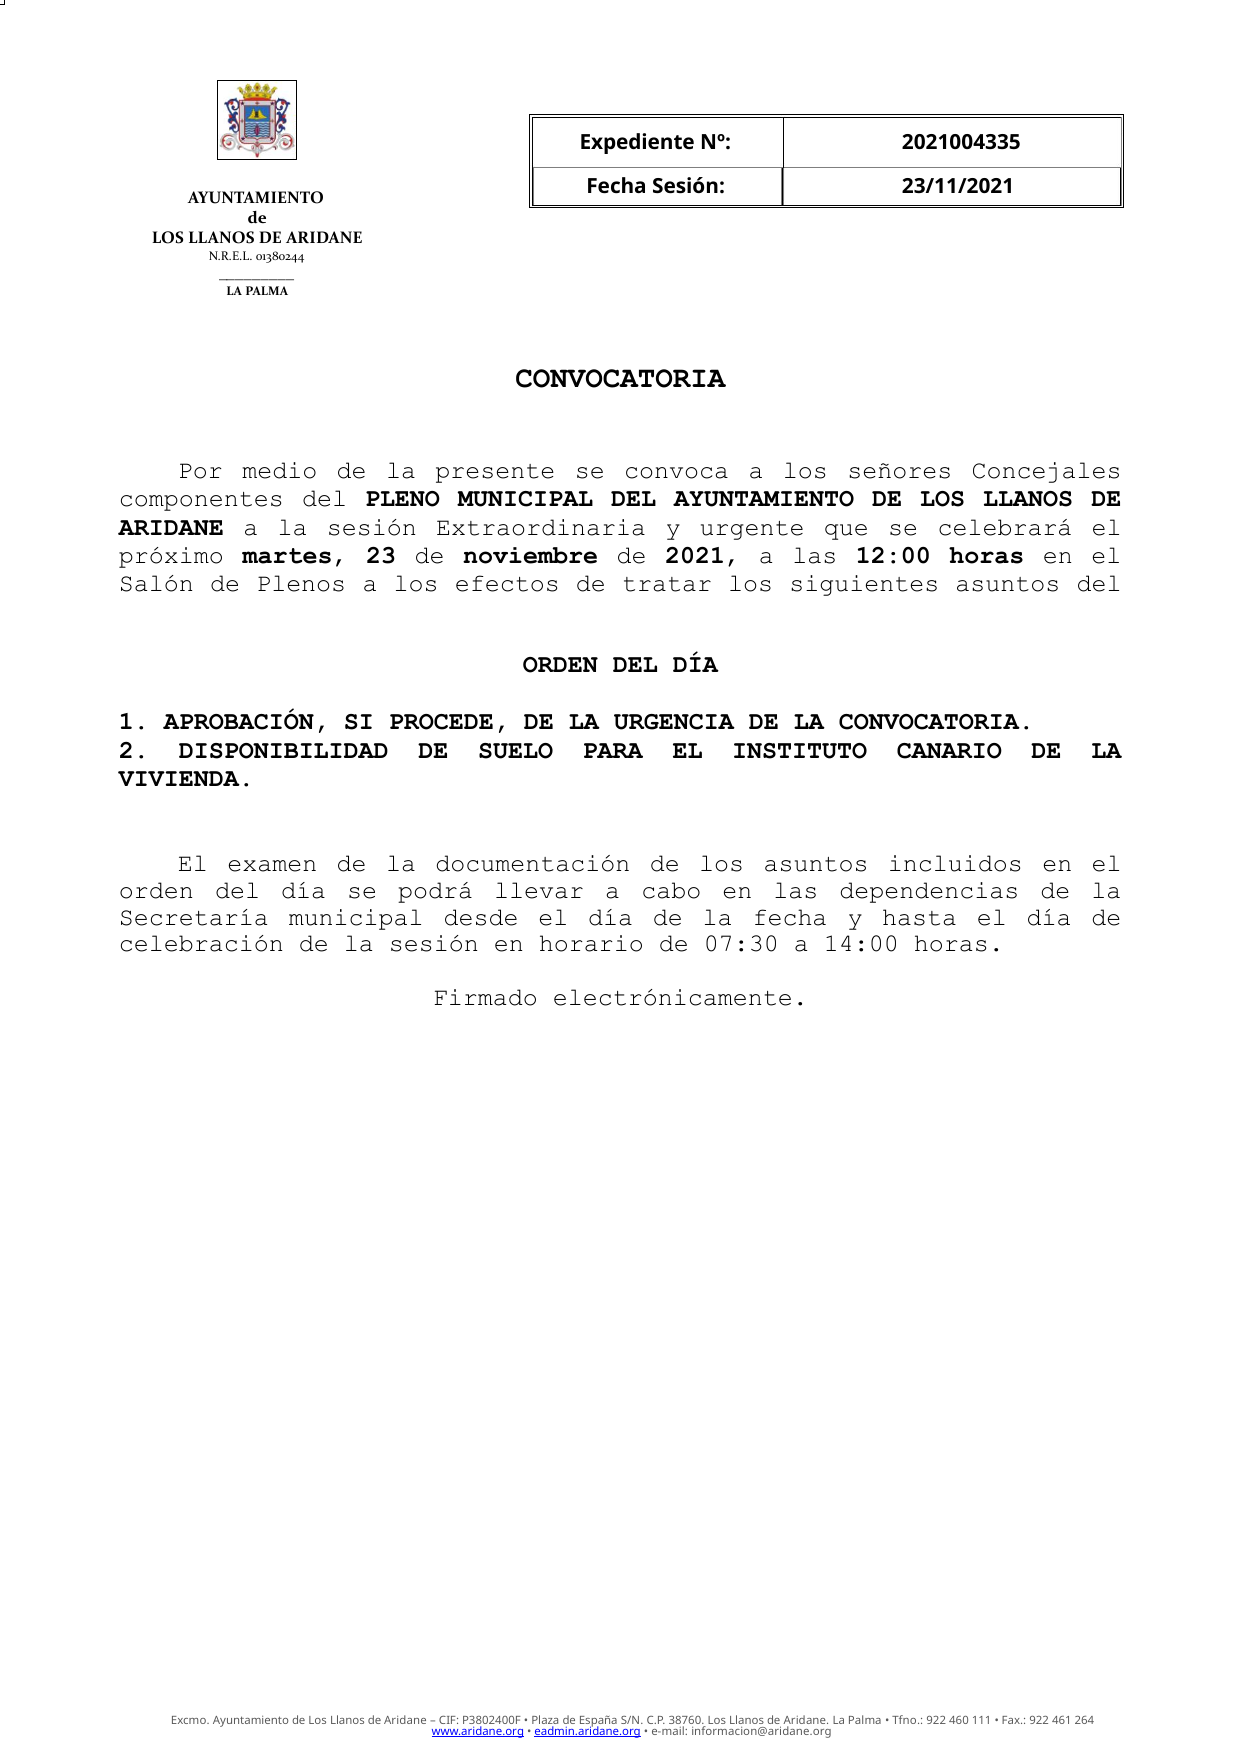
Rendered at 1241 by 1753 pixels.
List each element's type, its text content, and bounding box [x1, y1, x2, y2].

text celebración de la sesión en horario de 07:30 a 14:00 horas. [119, 931, 1146, 957]
picture [218, 81, 296, 159]
text 2 [119, 735, 134, 764]
text Expediente Nº: [579, 129, 761, 154]
text próximo martes, 23 de noviembre de 2021, a las 12:00 horas en el [119, 541, 1146, 569]
text . DISPONIBILIDAD DE SUELO PARA EL INSTITUTO CANARIO DE LA [134, 735, 1146, 764]
text Fecha Sesión: [586, 173, 761, 198]
text Firmado electrónicamente. [433, 983, 833, 1011]
text CONVOCATORIA [515, 361, 750, 394]
text Por medio de la presente se convoca a los señores Concejales [178, 456, 1146, 484]
text de [247, 210, 387, 227]
text ARIDANE a la sesión Extraordinaria y urgente que se celebrará el [119, 513, 1146, 541]
text _ [219, 266, 226, 279]
text ________ [226, 266, 317, 282]
text . APROBACIÓN, SI PROCEDE, DE LA URGENCIA DE LA CONVOCATORIA. [134, 707, 1146, 735]
text AYUNTAMIENTO [188, 190, 387, 207]
text LOS LLANOS DE ARIDANE [152, 230, 387, 247]
picture [530, 115, 1123, 207]
text LA PALMA [226, 286, 317, 298]
text componentes del PLENO MUNICIPAL DEL AYUNTAMIENTO DE LOS LLANOS DE [119, 484, 1146, 512]
text 2021004335 [902, 129, 1059, 154]
text 23/11/2021 [902, 173, 1059, 198]
text www.aridane.org • eadmin.aridane.org • e-mail: informacion@aridane.org [431, 1724, 834, 1738]
text N.R.E.L. 01380244 [208, 250, 327, 262]
text Secretaría municipal desde el día de la fecha y hasta el día de [119, 904, 1146, 931]
text El examen de la documentación de los asuntos incluidos en el [178, 848, 1146, 875]
text _ [317, 266, 327, 282]
text orden del día se podrá llevar a cabo en las dependencias de la [119, 875, 1146, 904]
text 1 [119, 707, 134, 735]
text ORDEN DEL DÍA [523, 650, 743, 678]
text Excmo. Ayuntamiento de Los Llanos de Aridane – CIF: P3802400F • Plaza de España S/N. C.P. 38760. Los Llanos de Aridane. La Palma • Tfno.: 922 460 111 • Fax.: 922 461 264 [171, 1713, 1095, 1727]
text Salón de Plenos a los efectos de tratar los siguientes asuntos del [119, 569, 1146, 597]
text VIVIENDA. [119, 764, 279, 792]
